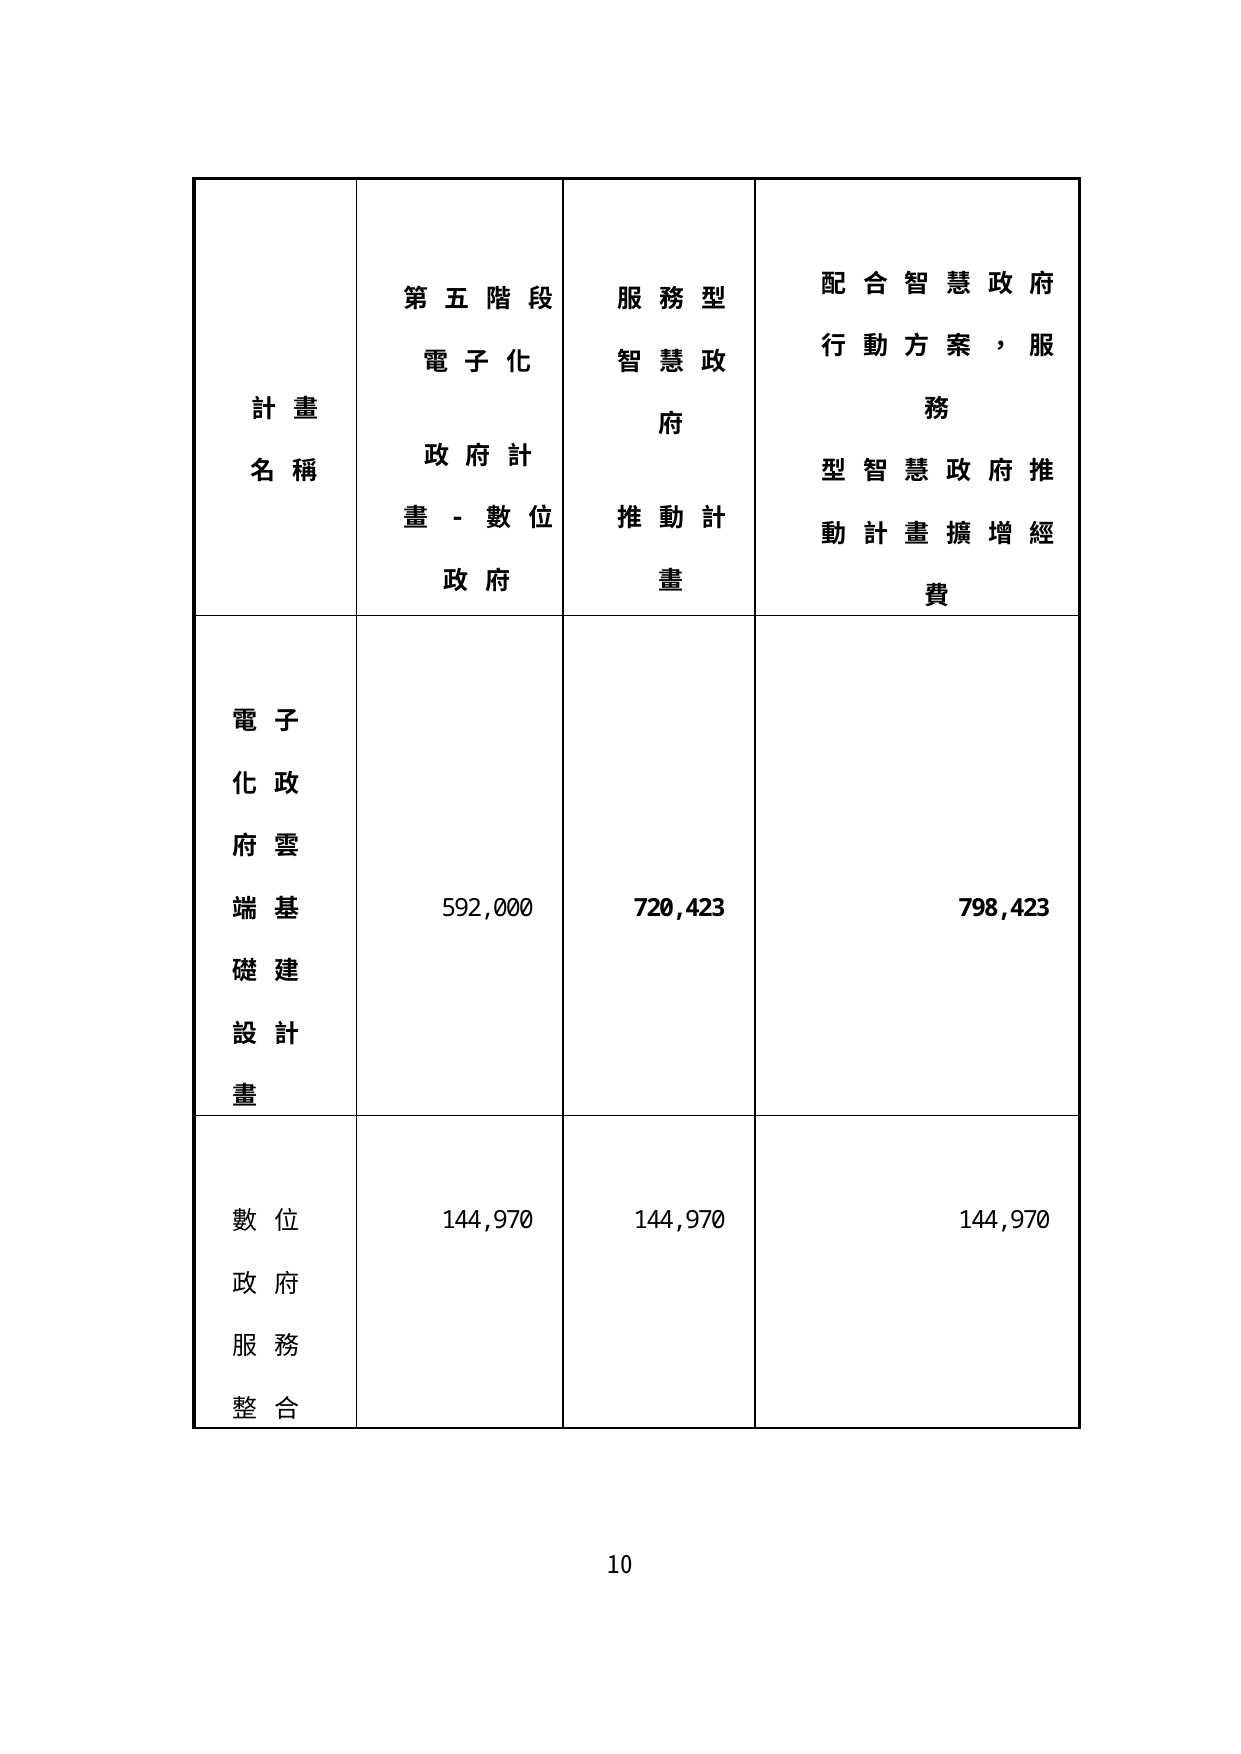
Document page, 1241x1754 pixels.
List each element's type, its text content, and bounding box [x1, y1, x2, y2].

table_header 配合智慧政府行動方案，服務 型智慧政府推動計畫擴增經費 [756, 180, 1078, 615]
table_cell 電子化政府雲端基礎建設計畫 [196, 616, 356, 1115]
table_cell 144,970 [756, 1116, 1078, 1427]
table_cell 144,970 [357, 1116, 562, 1427]
table_header 服務型智慧政府 推動計畫 [564, 180, 754, 615]
table_header 計畫名稱 [196, 180, 356, 615]
table_cell 數位政府服務整合 [196, 1116, 356, 1427]
table_cell 144,970 [564, 1116, 754, 1427]
table_header 第五階段電子化 政府計畫-數位政府 [357, 180, 562, 615]
table_cell 798,423 [756, 616, 1078, 1115]
table_cell 720,423 [564, 616, 754, 1115]
table_cell 592,000 [357, 616, 562, 1115]
